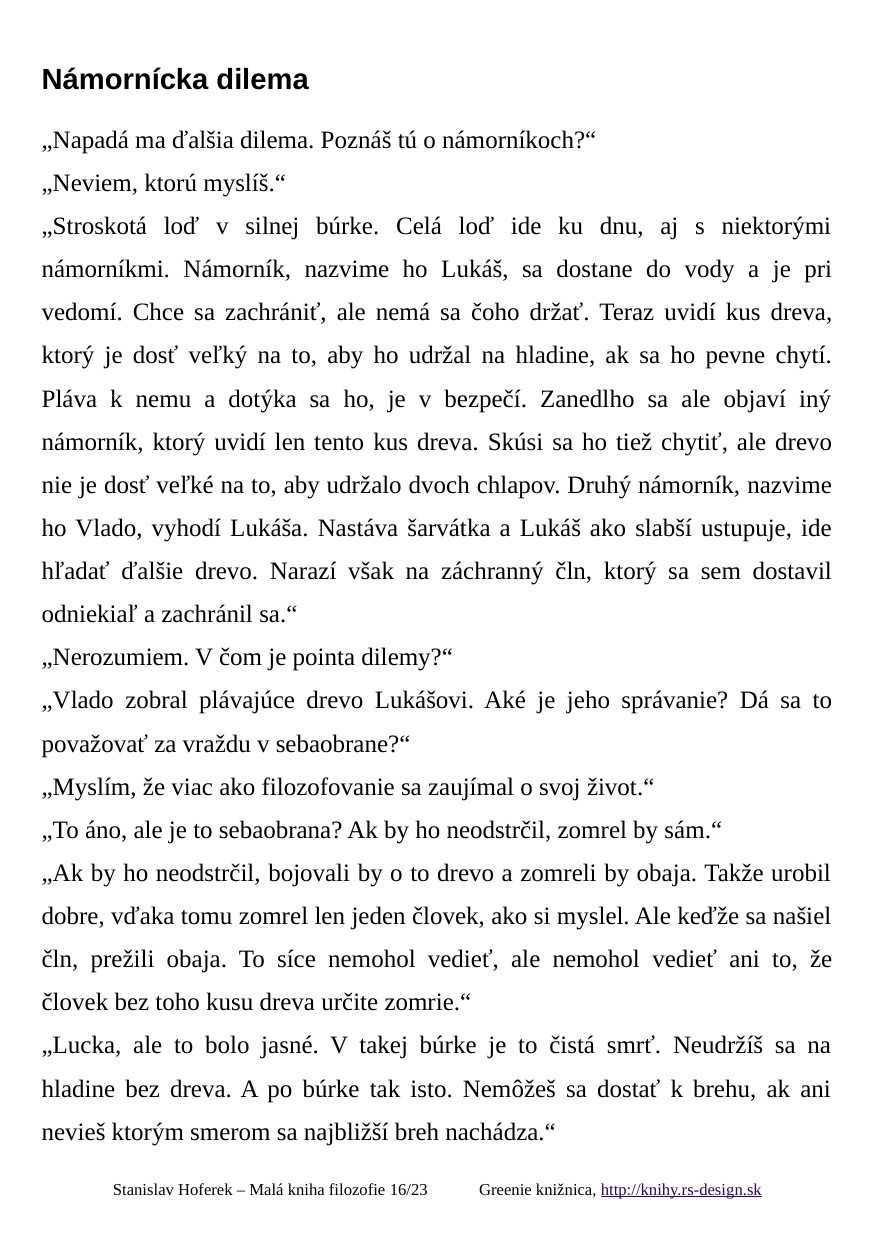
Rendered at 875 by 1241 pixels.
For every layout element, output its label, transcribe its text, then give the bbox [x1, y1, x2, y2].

text „Myslím, že viac ako filozofovanie sa zaujímal o svoj život.“ [41, 772, 833, 801]
text „Stroskotá loď v silnej búrke. Celá loď ide ku dnu, aj s niektorými námorníkmi. Námorník, nazvime ho Lukáš, sa dostane do vody a je pri vedomí. Chce sa zachrániť, ale nemá sa čoho držať. Teraz uvidí kus dreva, ktorý je dosť veľký na to, aby ho udržal na hladine, ak sa ho pevne chytí. Pláva k nemu a dotýka sa ho, je v bezpečí. Zanedlho sa ale objaví iný námorník, ktorý uvidí len tento kus dreva. Skúsi sa ho tiež chytiť, ale drevo nie je dosť veľké na to, aby udržalo dvoch chlapov. Druhý námorník, nazvime ho Vlado, vyhodí Lukáša. Nastáva šarvátka a Lukáš ako slabší ustupuje, ide hľadať ďalšie drevo. Narazí však na záchranný čln, ktorý sa sem dostavil odniekiaľ a zachránil sa.“ [41, 211, 833, 628]
text „Napadá ma ďalšia dilema. Poznáš tú o námorníkoch?“ [41, 125, 833, 154]
subtitle Námornícka dilema [41, 62, 833, 96]
text „Ak by ho neodstrčil, bojovali by o to drevo a zomreli by obaja. Takže urobil dobre, vďaka tomu zomrel len jeden človek, ako si myslel. Ale keďže sa našiel čln, prežili obaja. To síce nemohol vedieť, ale nemohol vedieť ani to, že človek bez toho kusu dreva určite zomrie.“ [41, 858, 833, 1016]
text „To áno, ale je to sebaobrana? Ak by ho neodstrčil, zomrel by sám.“ [41, 815, 833, 844]
text „Neviem, ktorú myslíš.“ [41, 168, 833, 197]
text „Lucka, ale to bolo jasné. V takej búrke je to čistá smrť. Neudržíš sa na hladine bez dreva. A po búrke tak isto. Nemôžeš sa dostať k brehu, ak ani nevieš ktorým smerom sa najbližší breh nachádza.“ [41, 1031, 833, 1146]
text „Nerozumiem. V čom je pointa dilemy?“ [41, 642, 833, 671]
text „Vlado zobral plávajúce drevo Lukášovi. Aké je jeho správanie? Dá sa to považovať za vraždu v sebaobrane?“ [41, 686, 833, 757]
